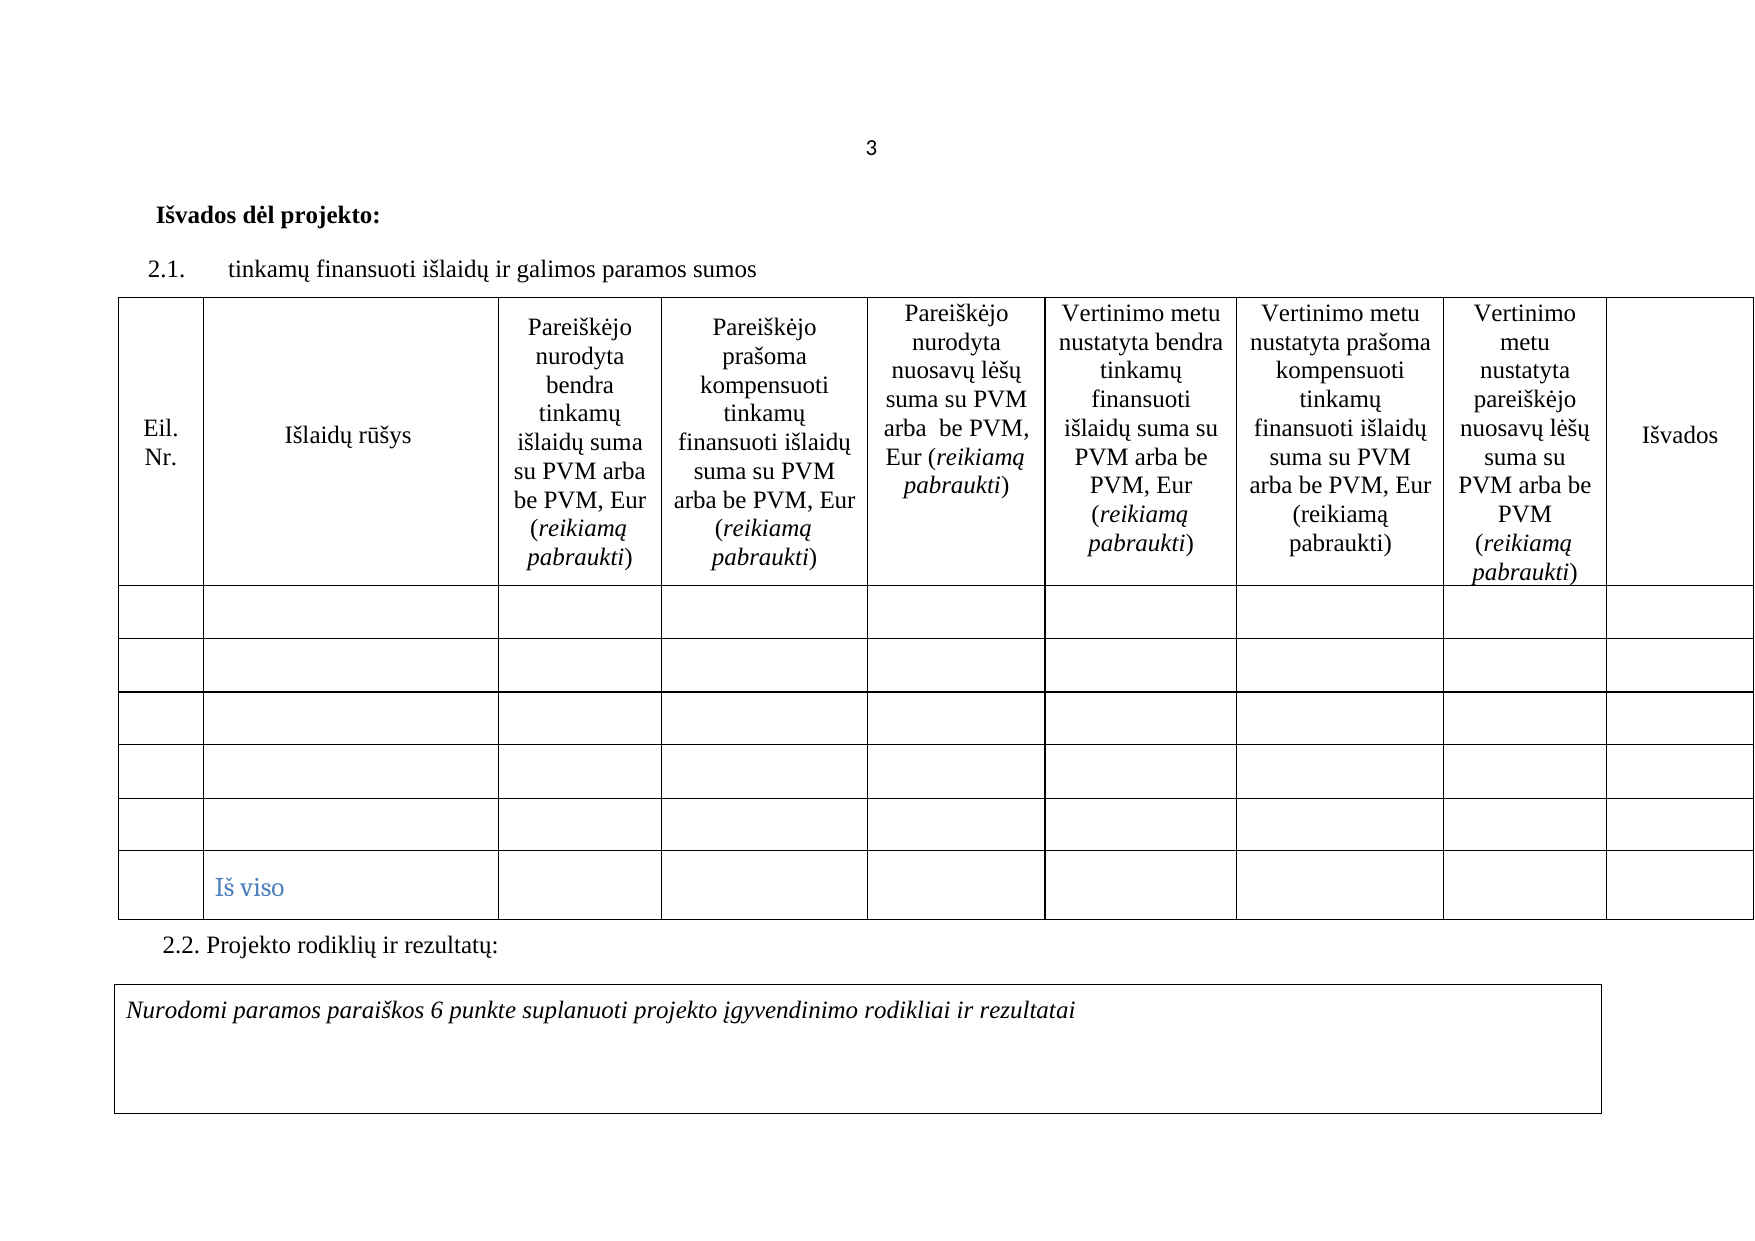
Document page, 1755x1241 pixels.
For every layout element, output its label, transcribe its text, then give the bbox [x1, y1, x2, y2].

table_cell [204, 586, 498, 638]
table_cell [1607, 851, 1753, 919]
table_cell [499, 693, 661, 744]
table_cell [499, 639, 661, 691]
table_header Eil. Nr. [119, 298, 203, 585]
table_cell [1046, 851, 1236, 919]
table_cell [1046, 693, 1236, 744]
table_cell [204, 745, 498, 797]
table_header Išlaidų rūšys [204, 298, 498, 585]
table_cell [119, 693, 203, 744]
table_header Nurodomi paramos paraiškos 6 punkte suplanuoti projekto įgyvendinimo rodikliai ir rezultatai [115, 985, 1601, 1113]
table_cell [1237, 799, 1443, 850]
table_cell [868, 639, 1044, 691]
table_cell [662, 586, 867, 638]
table_cell [499, 586, 661, 638]
table_cell [499, 745, 661, 797]
table_cell [1046, 745, 1236, 797]
table_cell [1607, 586, 1753, 638]
table_header Išvados [1607, 298, 1753, 585]
table_cell [1444, 693, 1606, 744]
table_cell [1607, 639, 1753, 691]
table_cell [1046, 639, 1236, 691]
table_cell [119, 586, 203, 638]
table_cell [868, 693, 1044, 744]
table_cell [204, 639, 498, 691]
table_cell [868, 745, 1044, 797]
table_header Vertinimo metu nustatyta bendra tinkamų finansuoti išlaidų suma su PVM arba be PVM, Eur (reikiamą pabraukti) [1046, 298, 1236, 585]
table_cell [204, 693, 498, 744]
table_cell [1237, 745, 1443, 797]
table_cell [662, 693, 867, 744]
table_header Pareiškėjo prašoma kompensuoti tinkamų finansuoti išlaidų suma su PVM arba be PVM, Eur (reikiamą pabraukti) [662, 298, 867, 585]
text Išvados dėl projekto: [156, 200, 1624, 229]
table_cell [1444, 586, 1606, 638]
table_cell [119, 639, 203, 691]
table_cell [1237, 639, 1443, 691]
text 2.2. Projekto rodiklių ir rezultatų: [162, 930, 1624, 959]
table_cell [119, 745, 203, 797]
table_cell [1237, 851, 1443, 919]
table_cell [1607, 799, 1753, 850]
table_cell [662, 851, 867, 919]
table_header Pareiškėjo nurodyta bendra tinkamų išlaidų suma su PVM arba be PVM, Eur (reikiamą pabraukti) [499, 298, 661, 585]
table_cell [119, 799, 203, 850]
table_cell [1444, 745, 1606, 797]
table_cell [1237, 693, 1443, 744]
table_cell [868, 851, 1044, 919]
table_cell [204, 799, 498, 850]
table_cell [1444, 799, 1606, 850]
table_cell [1237, 586, 1443, 638]
table_cell [662, 639, 867, 691]
table_cell [1607, 693, 1753, 744]
table_cell [1607, 745, 1753, 797]
table_cell [1444, 639, 1606, 691]
table_cell [662, 799, 867, 850]
table_cell [499, 851, 661, 919]
table_cell [868, 799, 1044, 850]
table_cell Iš viso [204, 851, 498, 919]
table_cell [1046, 799, 1236, 850]
text 2.1. tinkamų finansuoti išlaidų ir galimos paramos sumos [148, 254, 1624, 282]
table_cell [1046, 586, 1236, 638]
table_cell [662, 745, 867, 797]
table_cell [868, 586, 1044, 638]
table_cell [499, 799, 661, 850]
table_cell [1444, 851, 1606, 919]
table_header Vertinimo metu nustatyta prašoma kompensuoti tinkamų finansuoti išlaidų suma su PVM arba be PVM, Eur (reikiamą pabraukti) [1237, 298, 1443, 585]
table_cell [119, 851, 203, 919]
table_header Vertinimo metu nustatyta pareiškėjo nuosavų lėšų suma su PVM arba be PVM (reikiamą pabraukti) [1444, 298, 1606, 585]
table_header Pareiškėjo nurodyta nuosavų lėšų suma su PVM arba be PVM, Eur (reikiamą pabraukti) [868, 298, 1044, 585]
